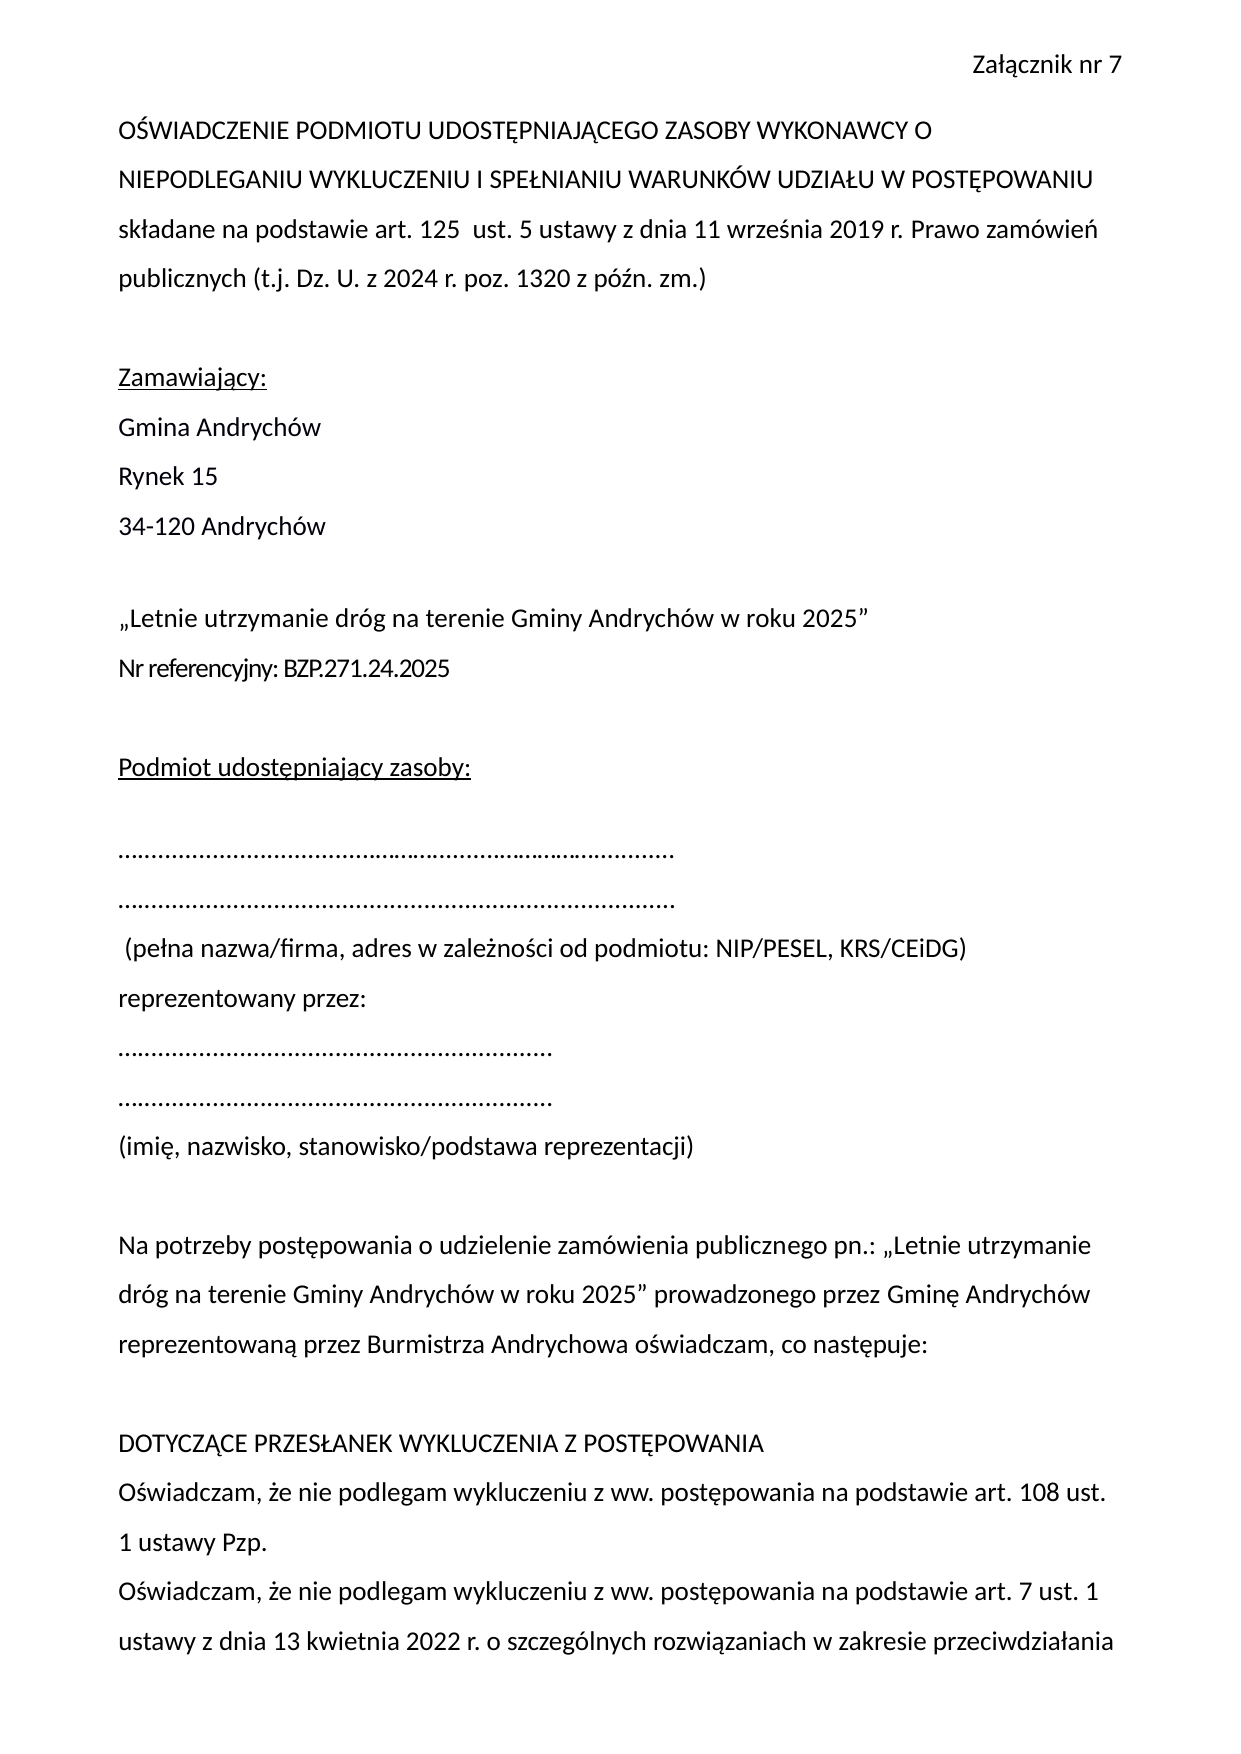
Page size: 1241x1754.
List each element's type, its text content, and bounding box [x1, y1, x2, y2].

text Oświadczam, że nie podlegam wykluczeniu z ww. postępowania na podstawie art. 108 ust. 1 ustawy Pzp. [118, 1476, 1122, 1558]
text Rynek 15 [118, 459, 1122, 492]
text (pełna nazwa/firma, adres w zależności od podmiotu: NIP/PESEL, KRS/CEiDG) [118, 931, 1122, 964]
text Gmina Andrychów [118, 410, 1122, 443]
text 34-120 Andrychów [118, 509, 1122, 542]
text Podmiot udostępniający zasoby: [118, 750, 1122, 783]
text reprezentowany przez: [118, 981, 1122, 1014]
text OŚWIADCZENIE PODMIOTU UDOSTĘPNIAJĄCEGO ZASOBY WYKONAWCY O NIEPODLEGANIU WYKLUCZENIU I SPEŁNIANIU WARUNKÓW UDZIAŁU W POSTĘPOWANIU składane na podstawie art. 125 ust. 5 ustawy z dnia 11 września 2019 r. Prawo zamówień publicznych (t.j. Dz. U. z 2024 r. poz. 1320 z późn. zm.) [118, 113, 1122, 294]
text DOTYCZĄCE PRZESŁANEK WYKLUCZENIA Z POSTĘPOWANIA [118, 1426, 1122, 1459]
text …...................................………..........……………............ [118, 832, 1122, 865]
text (imię, nazwisko, stanowisko/podstawa reprezentacji) [118, 1129, 1122, 1162]
list Nr referencyjny: BZP.271.24.2025 [118, 651, 1122, 684]
text …............................................................. [118, 1030, 1122, 1063]
text Zamawiający: [118, 360, 1122, 393]
text Załącznik nr 7 [118, 47, 1122, 80]
list „Letnie utrzymanie dróg na terenie Gminy Andrychów w roku 2025” [118, 601, 1122, 634]
text Na potrzeby postępowania o udzielenie zamówienia publicznego pn.: „Letnie utrzymanie dróg na terenie Gminy Andrychów w roku 2025” prowadzonego przez Gminę Andrychów reprezentowaną przez Burmistrza Andrychowa oświadczam, co następuje: [118, 1228, 1122, 1360]
text …............................................................. [118, 1080, 1122, 1113]
text Oświadczam, że nie podlegam wykluczeniu z ww. postępowania na podstawie art. 7 ust. 1 ustawy z dnia 13 kwietnia 2022 r. o szczególnych rozwiązaniach w zakresie przeciwdziałania [118, 1574, 1122, 1657]
text …............................................................................... [118, 882, 1122, 915]
